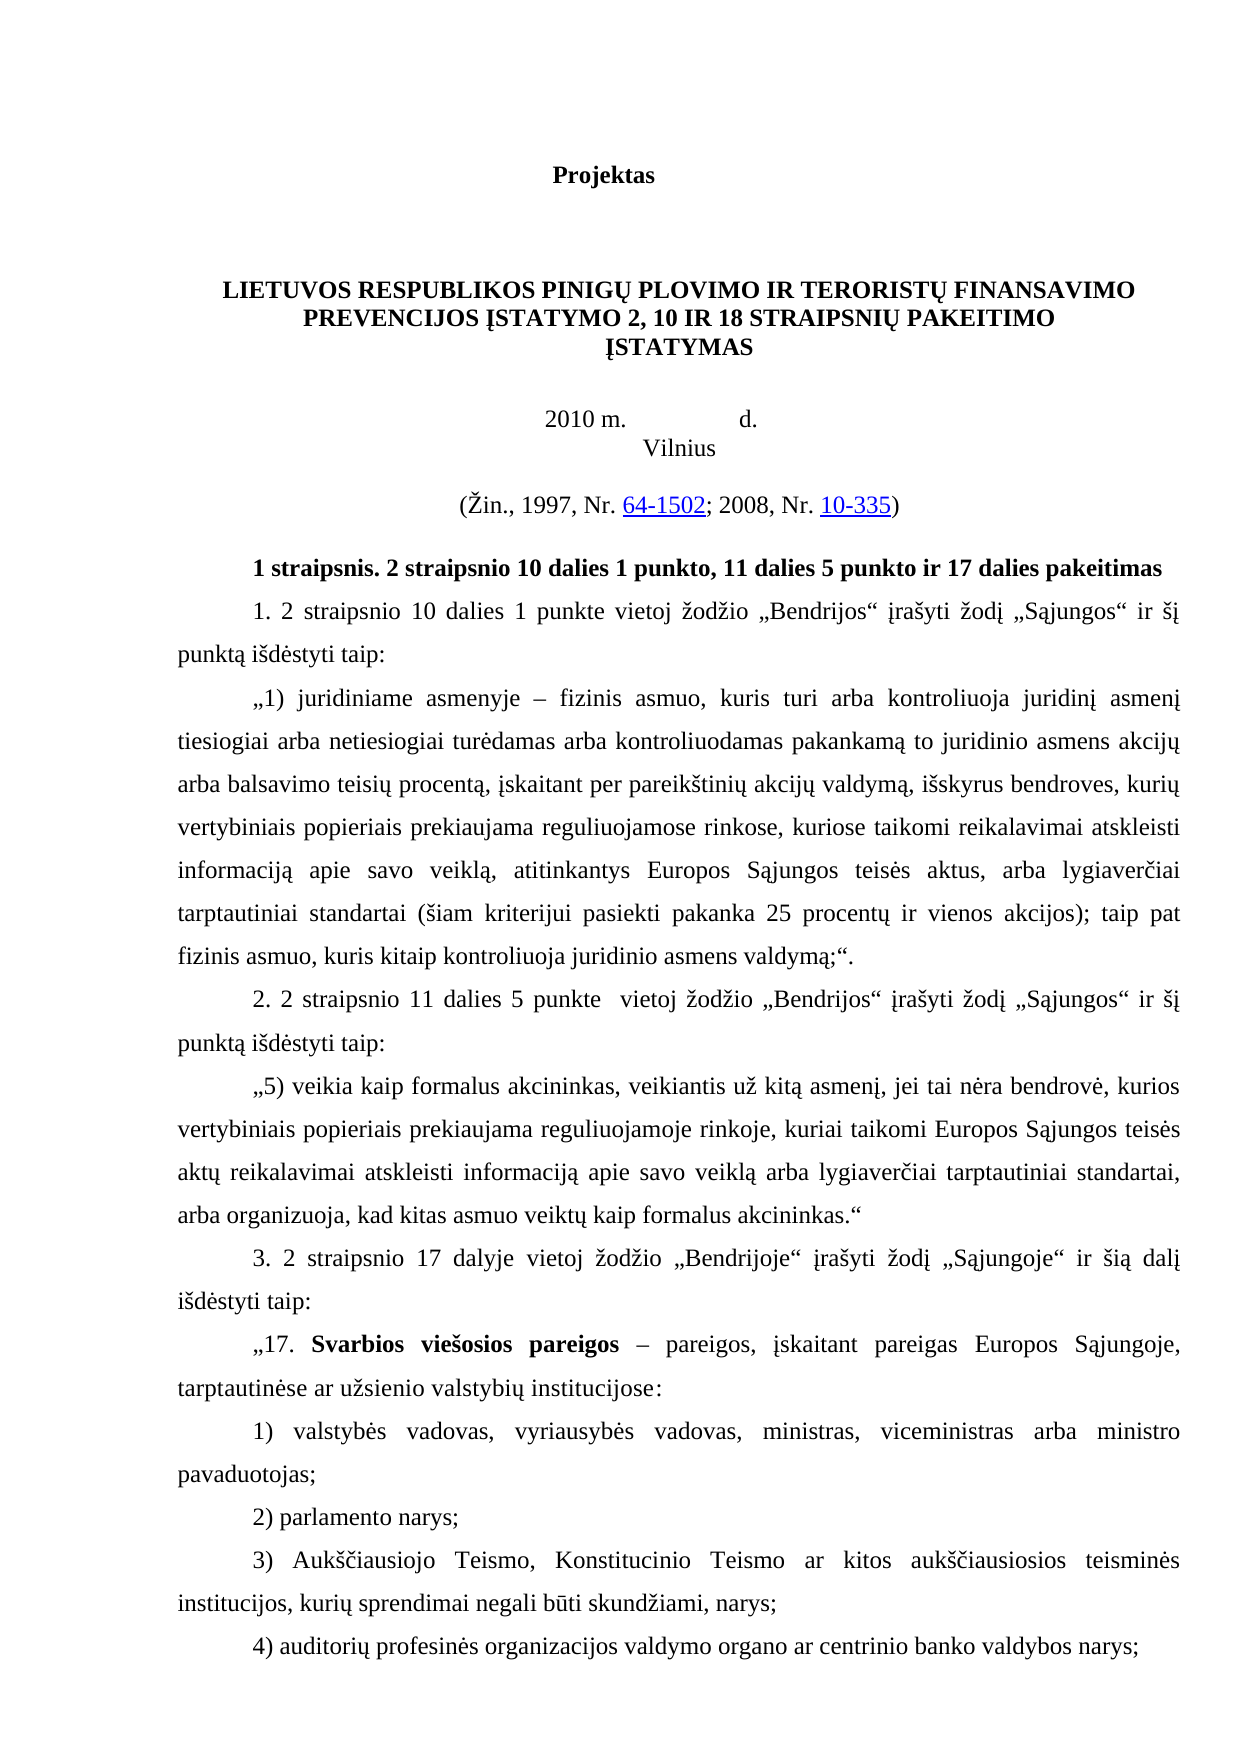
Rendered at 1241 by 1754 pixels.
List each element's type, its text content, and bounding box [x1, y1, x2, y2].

text LIETUVOS RESPUBLIKOS PINIGŲ PLOVIMO IR TERORISTŲ FINANSAVIMO PREVENCIJOS ĮSTATYMO 2, 10 IR 18 STRAIPSNIŲ PAKEITIMO [177, 275, 1181, 332]
text 4) auditorių profesinės organizacijos valdymo organo ar centrinio banko valdybos narys; [177, 1631, 1181, 1660]
text 2. 2 straipsnio 11 dalies 5 punkte vietoj žodžio „Bendrijos“ įrašyti žodį „Sąjungos“ ir šį punktą išdėstyti taip: [177, 984, 1181, 1056]
text 2010 m. d. [177, 404, 1181, 433]
text (Žin., 1997, Nr. 64-1502; 2008, Nr. 10-335) [177, 490, 1181, 519]
text 3. 2 straipsnio 17 dalyje vietoj žodžio „Bendrijoje“ įrašyti žodį „Sąjungoje“ ir šią dalį išdėstyti taip: [177, 1243, 1181, 1315]
text 1) valstybės vadovas, vyriausybės vadovas, ministras, viceministras arba ministro pavaduotojas; [177, 1416, 1181, 1488]
text Projektas [177, 160, 1181, 188]
text Vilnius [177, 433, 1181, 462]
text „5) veikia kaip formalus akcininkas, veikiantis už kitą asmenį, jei tai nėra bendrovė, kurios vertybiniais popieriais prekiaujama reguliuojamoje rinkoje, kuriai taikomi Europos Sąjungos teisės aktų reikalavimai atskleisti informaciją apie savo veiklą arba lygiaverčiai tarptautiniai standartai, arba organizuoja, kad kitas asmuo veiktų kaip formalus akcininkas.“ [177, 1071, 1181, 1229]
text 1 straipsnis. 2 straipsnio 10 dalies 1 punkto, 11 dalies 5 punkto ir 17 dalies pakeitimas [177, 553, 1181, 582]
text 2) parlamento narys; [177, 1502, 1181, 1531]
text 1. 2 straipsnio 10 dalies 1 punkte vietoj žodžio „Bendrijos“ įrašyti žodį „Sąjungos“ ir šį punktą išdėstyti taip: [177, 596, 1181, 668]
text ĮSTATYMAS [177, 332, 1181, 361]
text 3) Aukščiausiojo Teismo, Konstitucinio Teismo ar kitos aukščiausiosios teisminės institucijos, kurių sprendimai negali būti skundžiami, narys; [177, 1545, 1181, 1617]
text „1) juridiniame asmenyje – fizinis asmuo, kuris turi arba kontroliuoja juridinį asmenį tiesiogiai arba netiesiogiai turėdamas arba kontroliuodamas pakankamą to juridinio asmens akcijų arba balsavimo teisių procentą, įskaitant per pareikštinių akcijų valdymą, išskyrus bendroves, kurių vertybiniais popieriais prekiaujama reguliuojamose rinkose, kuriose taikomi reikalavimai atskleisti informaciją apie savo veiklą, atitinkantys Europos Sąjungos teisės aktus, arba lygiaverčiai tarptautiniai standartai (šiam kriterijui pasiekti pakanka 25 procentų ir vienos akcijos); taip pat fizinis asmuo, kuris kitaip kontroliuoja juridinio asmens valdymą;“. [177, 683, 1181, 970]
text „17. Svarbios viešosios pareigos – pareigos, įskaitant pareigas Europos Sąjungoje, tarptautinėse ar užsienio valstybių institucijose: [177, 1329, 1181, 1401]
